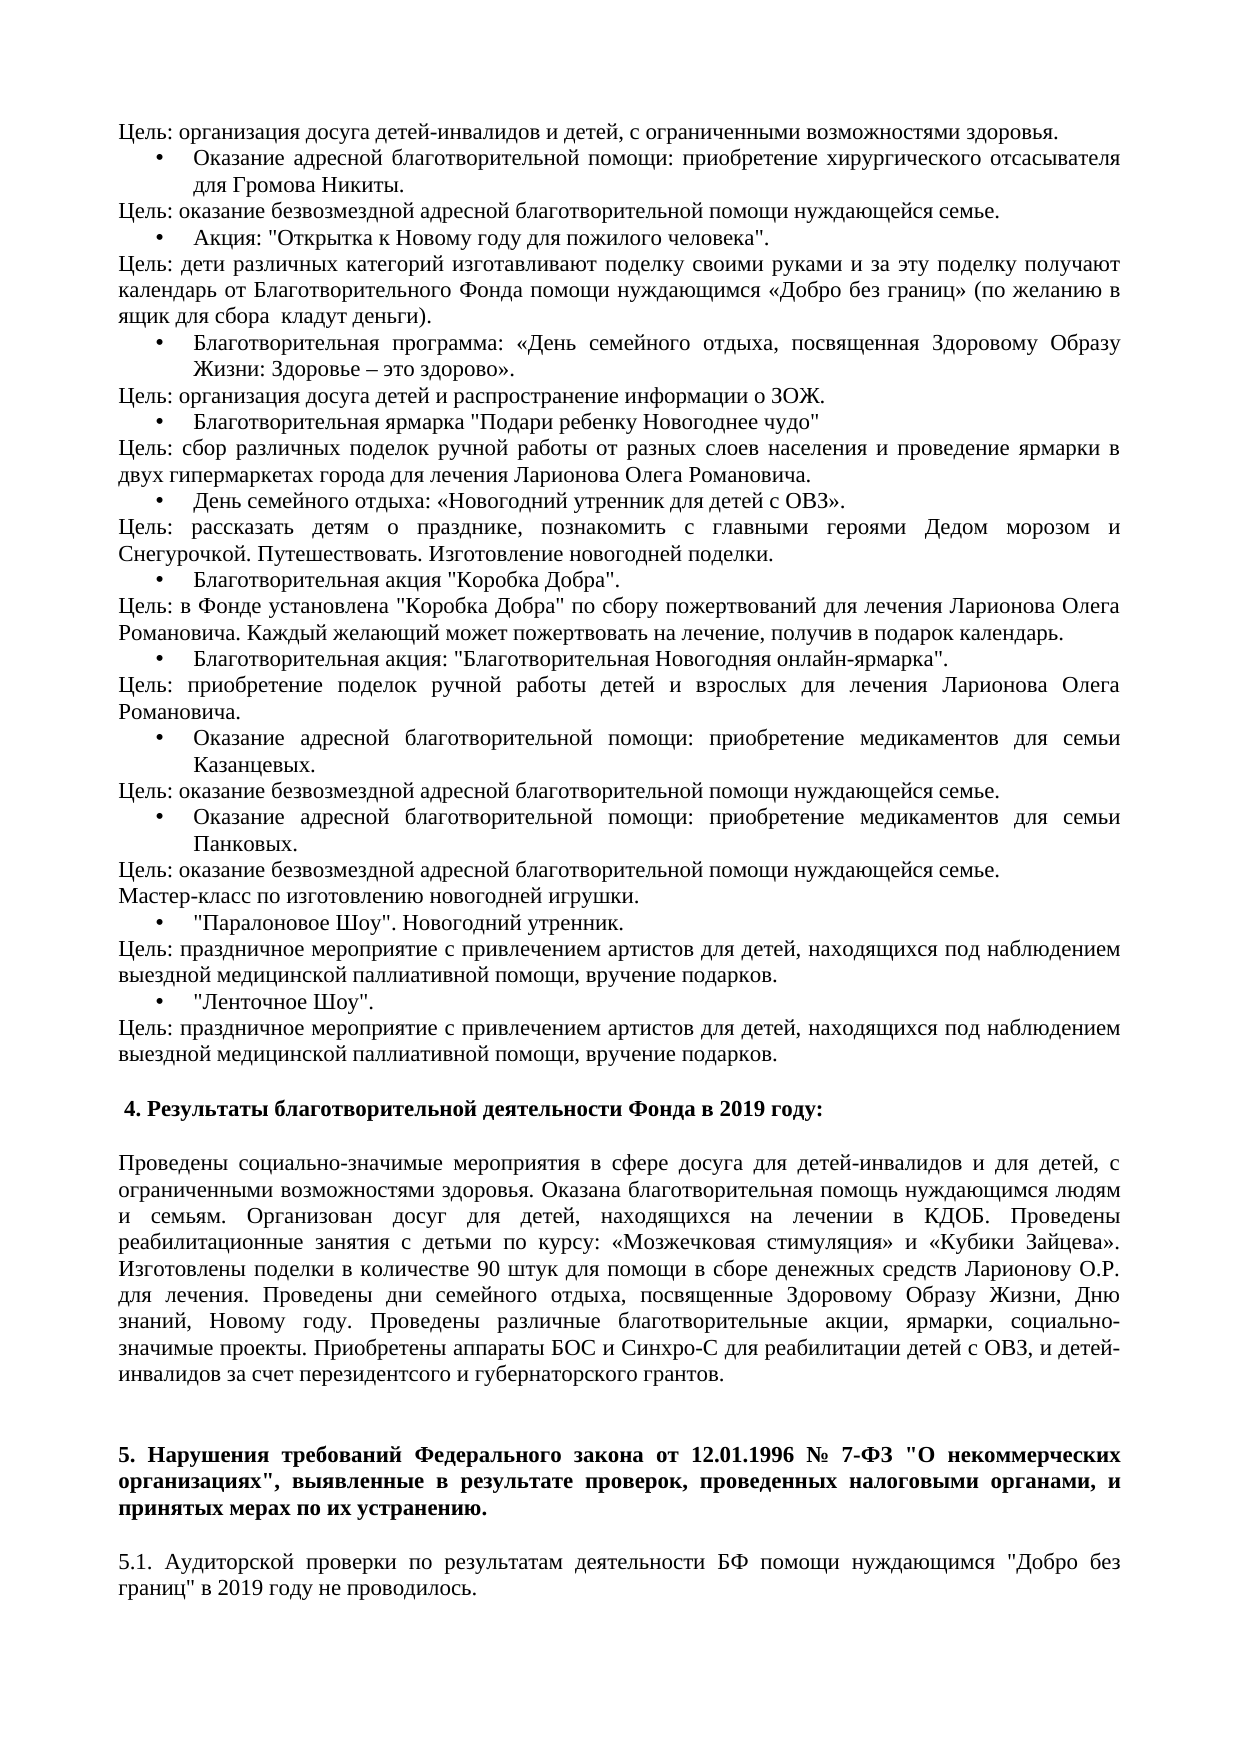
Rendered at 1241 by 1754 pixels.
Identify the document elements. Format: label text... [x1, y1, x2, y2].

list Оказание адресной благотворительной помощи: приобретение медикаментов для семьи Панковых. [156, 803, 1122, 856]
list Благотворительная акция: "Благотворительная Новогодняя онлайн-ярмарка". [156, 645, 1122, 672]
text 5. Нарушения требований Федерального закона от 12.01.1996 № 7-ФЗ "О некоммерческих организациях", выявленные в результате проверок, проведенных налоговыми органами, и принятых мерах по их устранению. [118, 1441, 1122, 1520]
text Проведены социально-значимые мероприятия в сфере досуга для детей-инвалидов и для детей, с ограниченными возможностями здоровья. Оказана благотворительная помощь нуждающимся людям и семьям. Организован досуг для детей, находящихся на лечении в КДОБ. Проведены реабилитационные занятия с детьми по курсу: «Мозжечковая стимуляция» и «Кубики Зайцева». Изготовлены поделки в количестве 90 штук для помощи в сборе денежных средств Ларионову О.Р. для лечения. Проведены дни семейного отдыха, посвященные Здоровому Образу Жизни, Дню знаний, Новому году. Проведены различные благотворительные акции, ярмарки, социально-значимые проекты. Приобретены аппараты БОС и Синхро-С для реабилитации детей с ОВЗ, и детей-инвалидов за счет перезидентсого и губернаторского грантов. [118, 1149, 1122, 1386]
text Мастер-класс по изготовлению новогодней игрушки. [118, 882, 1122, 909]
list Благотворительная ярмарка "Подари ребенку Новогоднее чудо" [156, 408, 1122, 434]
text Цель: приобретение поделок ручной работы детей и взрослых для лечения Ларионова Олега Романовича. [118, 672, 1122, 724]
list "Паралоновое Шоу". Новогодний утренник. [156, 909, 1122, 935]
text Цель: оказание безвозмездной адресной благотворительной помощи нуждающейся семье. [118, 197, 1122, 223]
text Цель: в Фонде установлена "Коробка Добра" по сбору пожертвований для лечения Ларионова Олега Романовича. Каждый желающий может пожертвовать на лечение, получив в подарок календарь. [118, 592, 1122, 645]
text Цель: дети различных категорий изготавливают поделку своими руками и за эту поделку получают календарь от Благотворительного Фонда помощи нуждающимся «Добро без границ» (по желанию в ящик для сбора кладут деньги). [118, 250, 1122, 329]
text Цель: рассказать детям о празднике, познакомить с главными героями Дедом морозом и Снегурочкой. Путешествовать. Изготовление новогодней поделки. [118, 513, 1122, 566]
list Благотворительная программа: «День семейного отдыха, посвященная Здоровому Образу Жизни: Здоровье – это здорово». [156, 329, 1122, 382]
list "Ленточное Шоу". [156, 988, 1122, 1014]
text Цель: праздничное мероприятие с привлечением артистов для детей, находящихся под наблюдением выездной медицинской паллиативной помощи, вручение подарков. [118, 1014, 1122, 1067]
text Цель: праздничное мероприятие с привлечением артистов для детей, находящихся под наблюдением выездной медицинской паллиативной помощи, вручение подарков. [118, 935, 1122, 988]
text Цель: организация досуга детей-инвалидов и детей, с ограниченными возможностями здоровья. [118, 118, 1122, 144]
text Цель: организация досуга детей и распространение информации о ЗОЖ. [118, 382, 1122, 408]
list Оказание адресной благотворительной помощи: приобретение медикаментов для семьи Казанцевых. [156, 724, 1122, 777]
text Цель: сбор различных поделок ручной работы от разных слоев населения и проведение ярмарки в двух гипермаркетах города для лечения Ларионова Олега Романовича. [118, 434, 1122, 487]
text 5.1. Аудиторской проверки по результатам деятельности БФ помощи нуждающимся "Добро без границ" в 2019 году не проводилось. [118, 1548, 1122, 1601]
text Цель: оказание безвозмездной адресной благотворительной помощи нуждающейся семье. [118, 856, 1122, 882]
list Благотворительная акция "Коробка Добра". [156, 566, 1122, 592]
text Цель: оказание безвозмездной адресной благотворительной помощи нуждающейся семье. [118, 777, 1122, 803]
list Оказание адресной благотворительной помощи: приобретение хирургического отсасывателя для Громова Никиты. [156, 144, 1122, 197]
list Акция: "Открытка к Новому году для пожилого человека". [156, 223, 1122, 250]
text 4. Результаты благотворительной деятельности Фонда в 2019 году: [118, 1095, 1122, 1121]
list День семейного отдыха: «Новогодний утренник для детей с ОВЗ». [156, 487, 1122, 513]
